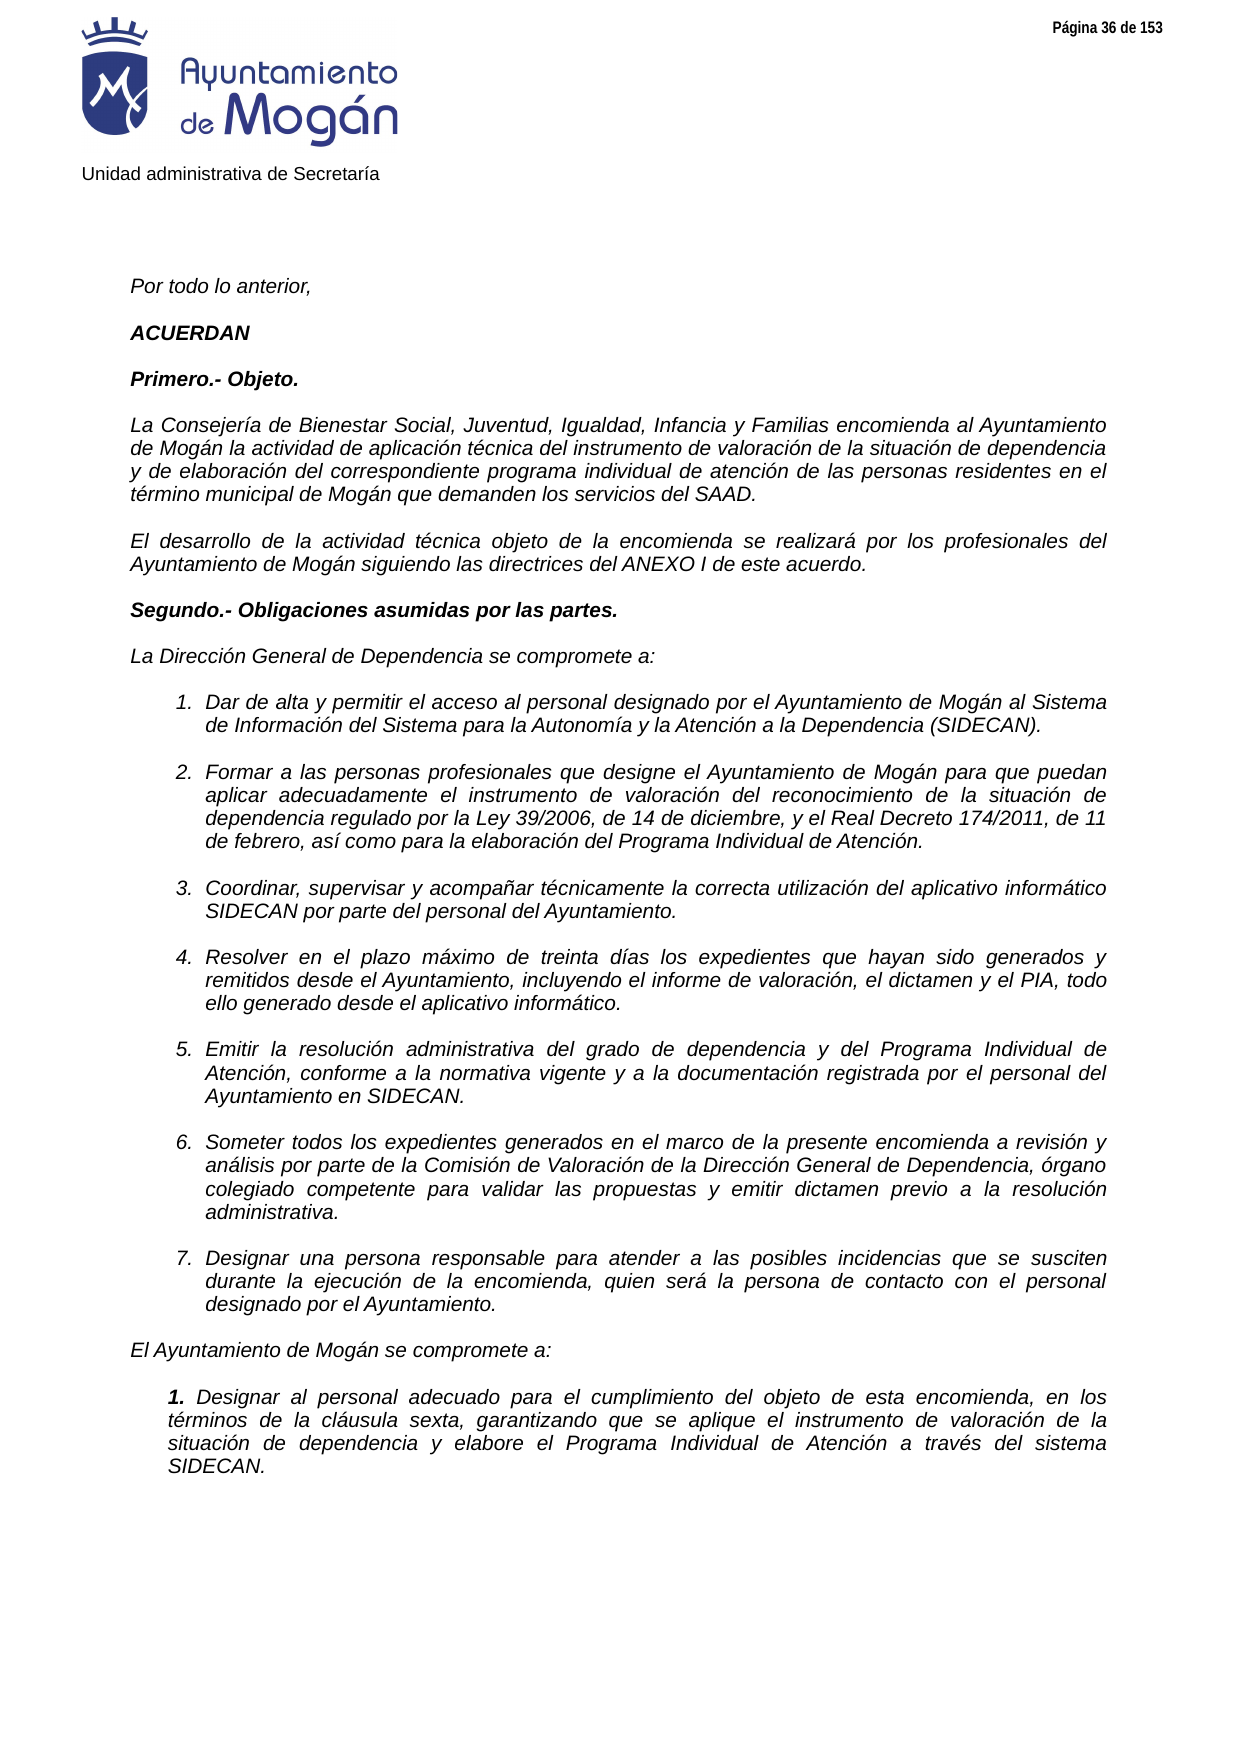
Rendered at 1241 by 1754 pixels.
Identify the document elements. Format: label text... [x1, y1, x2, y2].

text Segundo.- Obligaciones asumidas por las partes. [130, 598, 1110, 622]
text El desarrollo de la actividad técnica objeto de la encomienda se realizará por los profesionales del Ayuntamiento de Mogán siguiendo las directrices del ANEXO I de este acuerdo. [130, 529, 1110, 576]
list Dar de alta y permitir el acceso al personal designado por el Ayuntamiento de Mogán al Sistema de Información del Sistema para la Autonomía y la Atención a la Dependencia (SIDECAN). [176, 691, 1110, 737]
text 1. Designar al personal adecuado para el cumplimiento del objeto de esta encomienda, en los términos de la cláusula sexta, garantizando que se aplique el instrumento de valoración de la situación de dependencia y elabore el Programa Individual de Atención a través del sistema SIDECAN. [168, 1385, 1110, 1478]
text La Dirección General de Dependencia se compromete a: [130, 645, 1110, 668]
list Coordinar, supervisar y acompañar técnicamente la correcta utilización del aplicativo informático SIDECAN por parte del personal del Ayuntamiento. [176, 876, 1110, 922]
text ACUERDAN [130, 321, 1110, 344]
text El Ayuntamiento de Mogán se compromete a: [130, 1339, 1110, 1362]
list Emitir la resolución administrativa del grado de dependencia y del Programa Individual de Atención, conforme a la normativa vigente y a la documentación registrada por el personal del Ayuntamiento en SIDECAN. [176, 1038, 1110, 1108]
list Designar una persona responsable para atender a las posibles incidencias que se susciten durante la ejecución de la encomienda, quien será la persona de contacto con el personal designado por el Ayuntamiento. [176, 1246, 1110, 1316]
list Resolver en el plazo máximo de treinta días los expedientes que hayan sido generados y remitidos desde el Ayuntamiento, incluyendo el informe de valoración, el dictamen y el PIA, todo ello generado desde el aplicativo informático. [176, 945, 1110, 1015]
text Primero.- Objeto. [130, 367, 1110, 390]
text Por todo lo anterior, [130, 275, 1110, 298]
list Someter todos los expedientes generados en el marco de la presente encomienda a revisión y análisis por parte de la Comisión de Valoración de la Dirección General de Dependencia, órgano colegiado competente para validar las propuestas y emitir dictamen previo a la resolución administrativa. [176, 1131, 1110, 1223]
text La Consejería de Bienestar Social, Juventud, Igualdad, Infancia y Familias encomienda al Ayuntamiento de Mogán la actividad de aplicación técnica del instrumento de valoración de la situación de dependencia y de elaboración del correspondiente programa individual de atención de las personas residentes en el término municipal de Mogán que demanden los servicios del SAAD. [130, 413, 1110, 506]
list Formar a las personas profesionales que designe el Ayuntamiento de Mogán para que puedan aplicar adecuadamente el instrumento de valoración del reconocimiento de la situación de dependencia regulado por la Ley 39/2006, de 14 de diciembre, y el Real Decreto 174/2011, de 11 de febrero, así como para la elaboración del Programa Individual de Atención. [176, 760, 1110, 853]
picture [81, 17, 398, 153]
